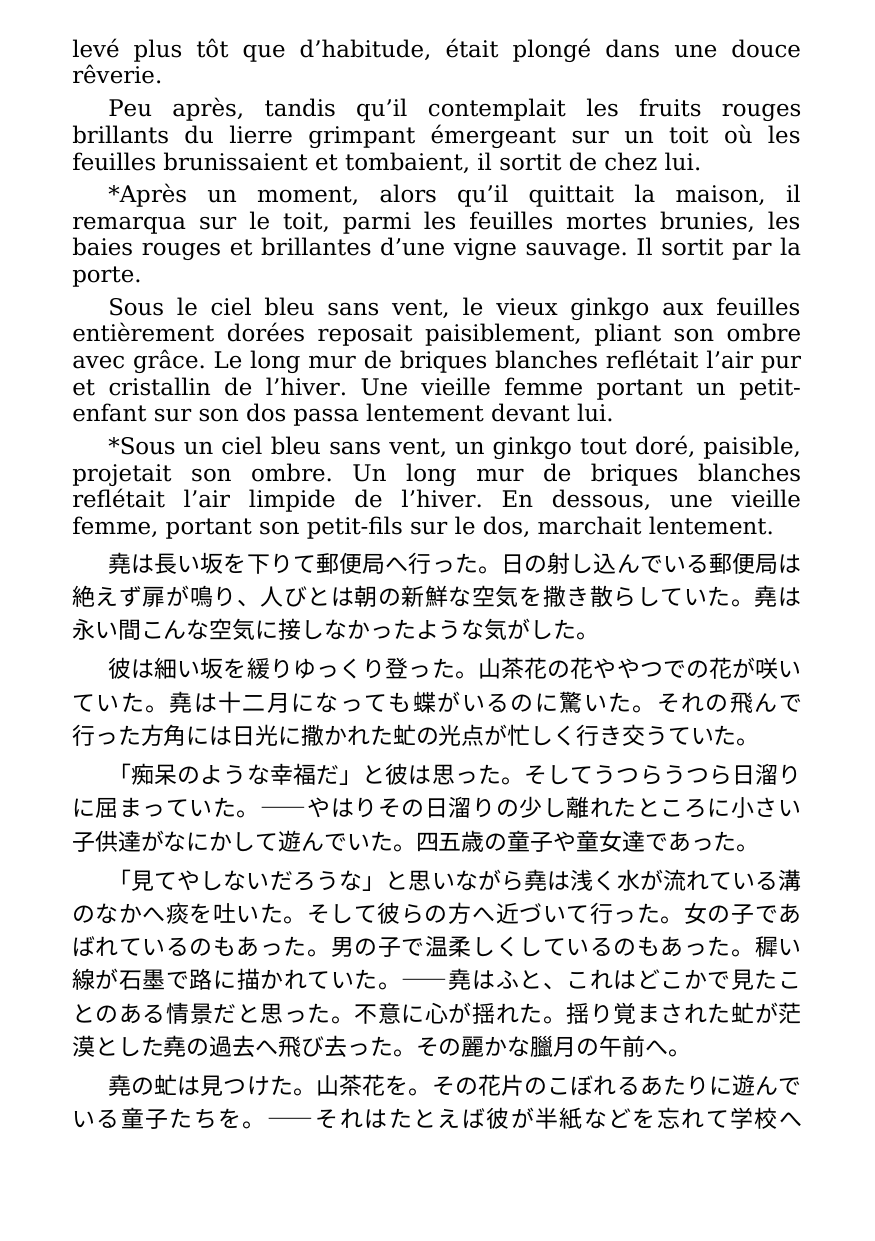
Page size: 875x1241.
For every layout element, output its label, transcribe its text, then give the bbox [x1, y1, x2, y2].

text levé plus tôt que d’habitude, était plongé dans une douce rêverie. [72, 36, 802, 89]
text 堯は長い坂を下りて郵便局へ行った。日の射し込んでいる郵便局は絶えず扉が鳴り、人びとは朝の新鮮な空気を撒き散らしていた。堯は永い間こんな空気に接しなかったような気がした。 [72, 546, 802, 645]
text *Sous un ciel bleu sans vent, un ginkgo tout doré, paisible, projetait son ombre. Un long mur de briques blanches reflétait l’air limpide de l’hiver. En dessous, une vieille femme, portant son petit-fils sur le dos, marchait lentement. [72, 433, 802, 540]
text Sous le ciel bleu sans vent, le vieux ginkgo aux feuilles entièrement dorées reposait paisiblement, pliant son ombre avec grâce. Le long mur de briques blanches reflétait l’air pur et cristallin de l’hiver. Une vieille femme portant un petit-enfant sur son dos passa lentement devant lui. [72, 294, 802, 427]
text 彼は細い坂を緩りゆっくり登った。山茶花の花ややつでの花が咲いていた。堯は十二月になっても蝶がいるのに驚いた。それの飛んで行った方角には日光に撒かれた虻の光点が忙しく行き交うていた。 [72, 651, 802, 751]
text *Après un moment, alors qu’il quittait la maison, il remarqua sur le toit, parmi les feuilles mortes brunies, les baies rouges et brillantes d’une vigne sauvage. Il sortit par la porte. [72, 181, 802, 288]
text Peu après, tandis qu’il contemplait les fruits rouges brillants du lierre grimpant émergeant sur un toit où les feuilles brunissaient et tombaient, il sortit de chez lui. [72, 95, 802, 175]
text 「痴呆のような幸福だ」と彼は思った。そしてうつらうつら日溜りに屈まっていた。――やはりその日溜りの少し離れたところに小さい子供達がなにかして遊んでいた。四五歳の童子や童女達であった。 [72, 757, 802, 857]
text 「見てやしないだろうな」と思いながら堯は浅く水が流れている溝のなかへ痰を吐いた。そして彼らの方へ近づいて行った。女の子であばれているのもあった。男の子で温柔しくしているのもあった。穉い線が石墨で路に描かれていた。――堯はふと、これはどこかで見たことのある情景だと思った。不意に心が揺れた。揺り覚まされた虻が茫漠とした堯の過去へ飛び去った。その麗かな臘月の午前へ。 [72, 863, 802, 1062]
text 堯の虻は見つけた。山茶花を。その花片のこぼれるあたりに遊んでいる童子たちを。――それはたとえば彼が半紙などを忘れて学校へ [72, 1068, 802, 1134]
